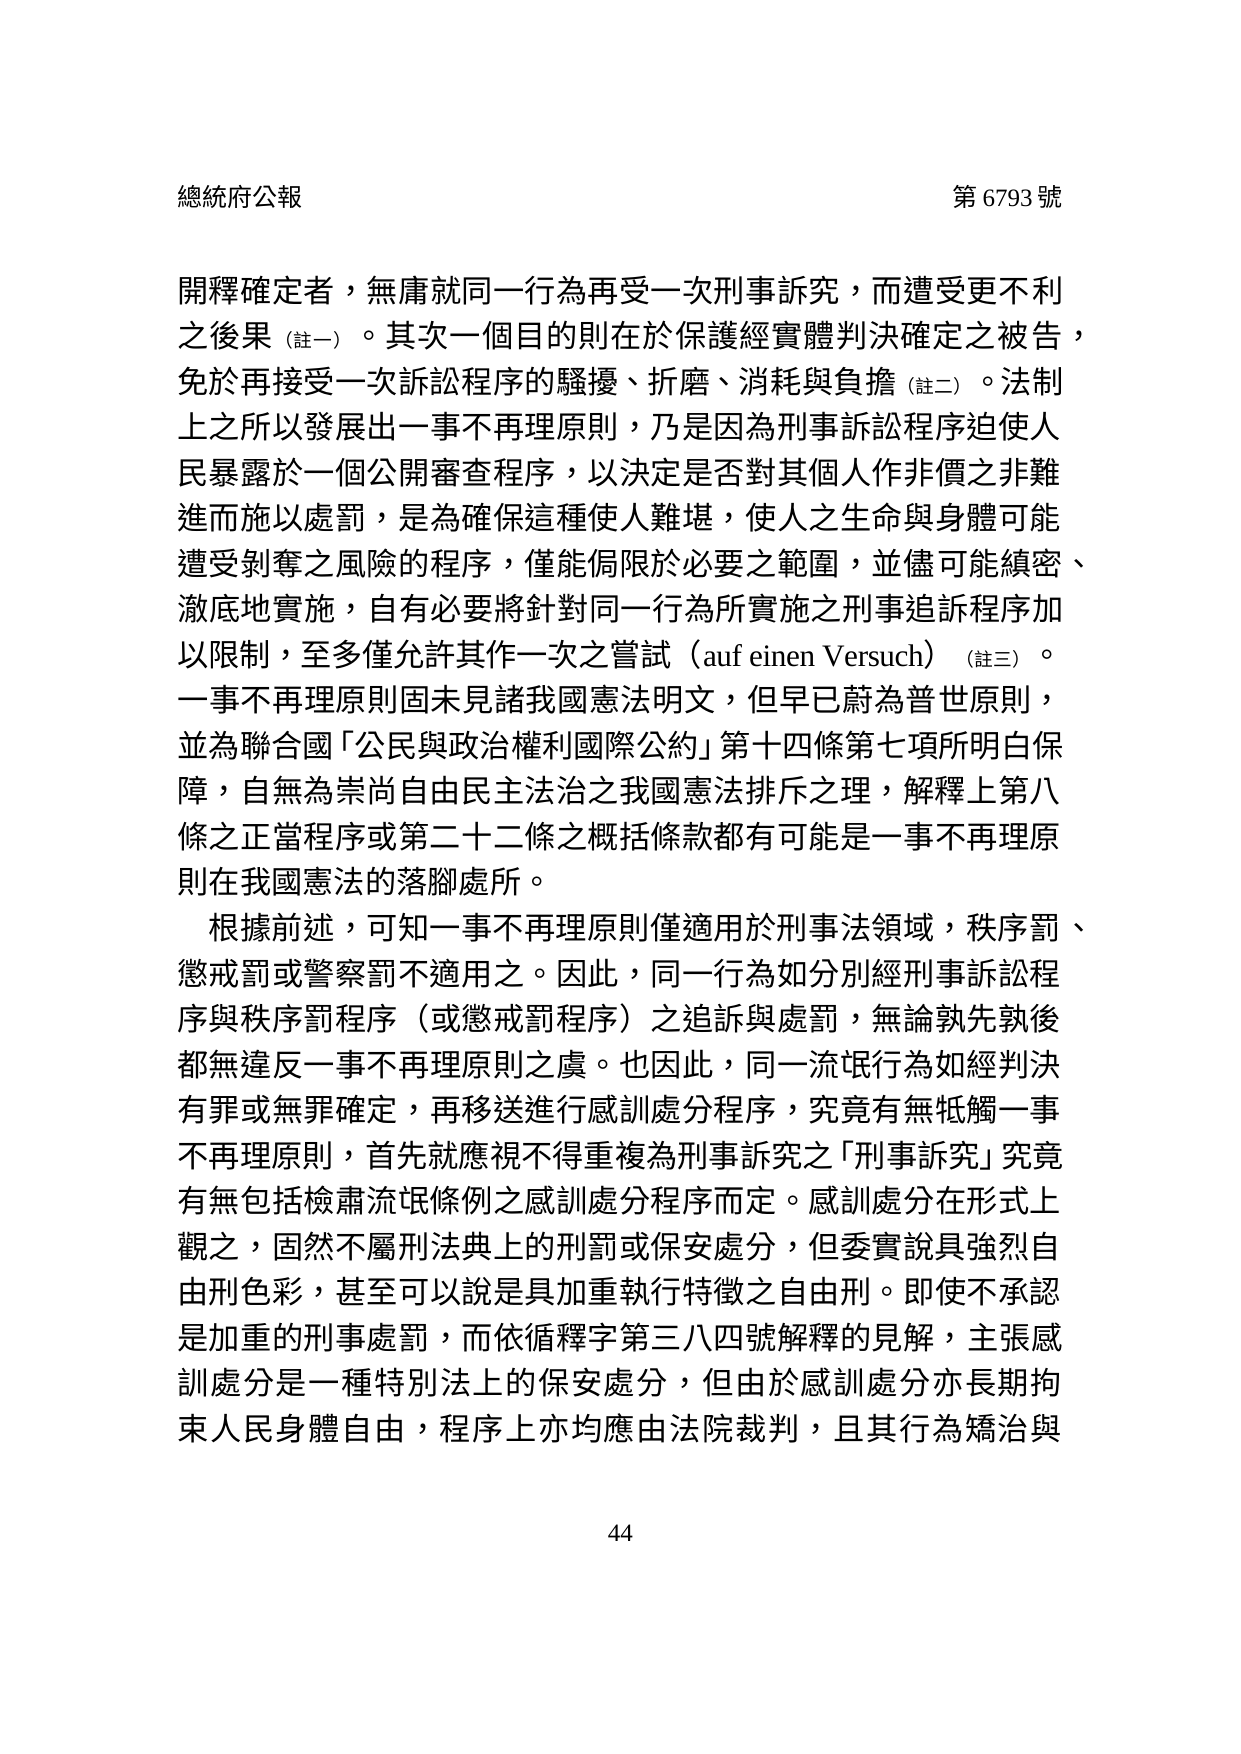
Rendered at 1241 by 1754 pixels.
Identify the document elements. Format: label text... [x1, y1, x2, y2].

text 根據前述，可知一事不再理原則僅適用於刑事法領域，秩序罰、懲戒罰或警察罰不適用之。因此，同一行為如分別經刑事訴訟程序與秩序罰程序（或懲戒罰程序）之追訴與處罰，無論孰先孰後，都無違反一事不再理原則之虞。也因此，同一流氓行為如經判決有罪或無罪確定，再移送進行感訓處分程序，究竟有無牴觸一事不再理原則，首先就應視不得重複為刑事訴究之「刑事訴究」究竟有無包括檢肅流氓條例之感訓處分程序而定。感訓處分在形式上觀之，固然不屬刑法典上的刑罰或保安處分，但委實說具強烈自由刑色彩，甚至可以說是具加重執行特徵之自由刑。即使不承認是加重的刑事處罰，而依循釋字第三八四號解釋的見解，主張感訓處分是一種特別法上的保安處分，但由於感訓處分亦長期拘束人民身體自由，程序上亦均應由法院裁判，且其行為矯治與犯罪防制之功能亦與刑罰目的契合，而具密切關係，是將感訓處分程序定性為「刑事訴究」自無疑義。職是，如果同一流氓行為經刑事實體判決確定，無論有罪或無罪，只要再經一次同具「刑事訴究」性質之感訓處分程序，就有違反一事不再理原則的問題。 [177, 903, 1063, 1449]
text 一事不再理原則，是程序法的概念，與歐陸法傳統上的ne bis in idem 原則以及英美法的 Double Jeopardy原則（禁止雙重危險原則）相當，指就人民同一違法行為，禁止國家為重複之刑事追訴與審判，其主旨在維護法安定性，保障任何經判決有罪或無罪開釋確定者，無庸就同一行為再受一次刑事訴究，而遭受更不利之後果（註一）。其次一個目的則在於保護經實體判決確定之被告，免於再接受一次訴訟程序的騷擾、折磨、消耗與負擔（註二）。法制上之所以發展出一事不再理原則，乃是因為刑事訴訟程序迫使人民暴露於一個公開審查程序，以決定是否對其個人作非價之非難，進而施以處罰，是為確保這種使人難堪，使人之生命與身體可能遭受剝奪之風險的程序，僅能侷限於必要之範圍，並儘可能縝密、澈底地實施，自有必要將針對同一行為所實施之刑事追訴程序加以限制，至多僅允許其作一次之嘗試（auf einen Versuch）（註三）。一事不再理原則固未見諸我國憲法明文，但早已蔚為普世原則，並為聯合國「公民與政治權利國際公約」第十四條第七項所明白保障，自無為崇尚自由民主法治之我國憲法排斥之理，解釋上第八條之正當程序或第二十二條之概括條款都有可能是一事不再理原則在我國憲法的落腳處所。 [177, 266, 1063, 903]
